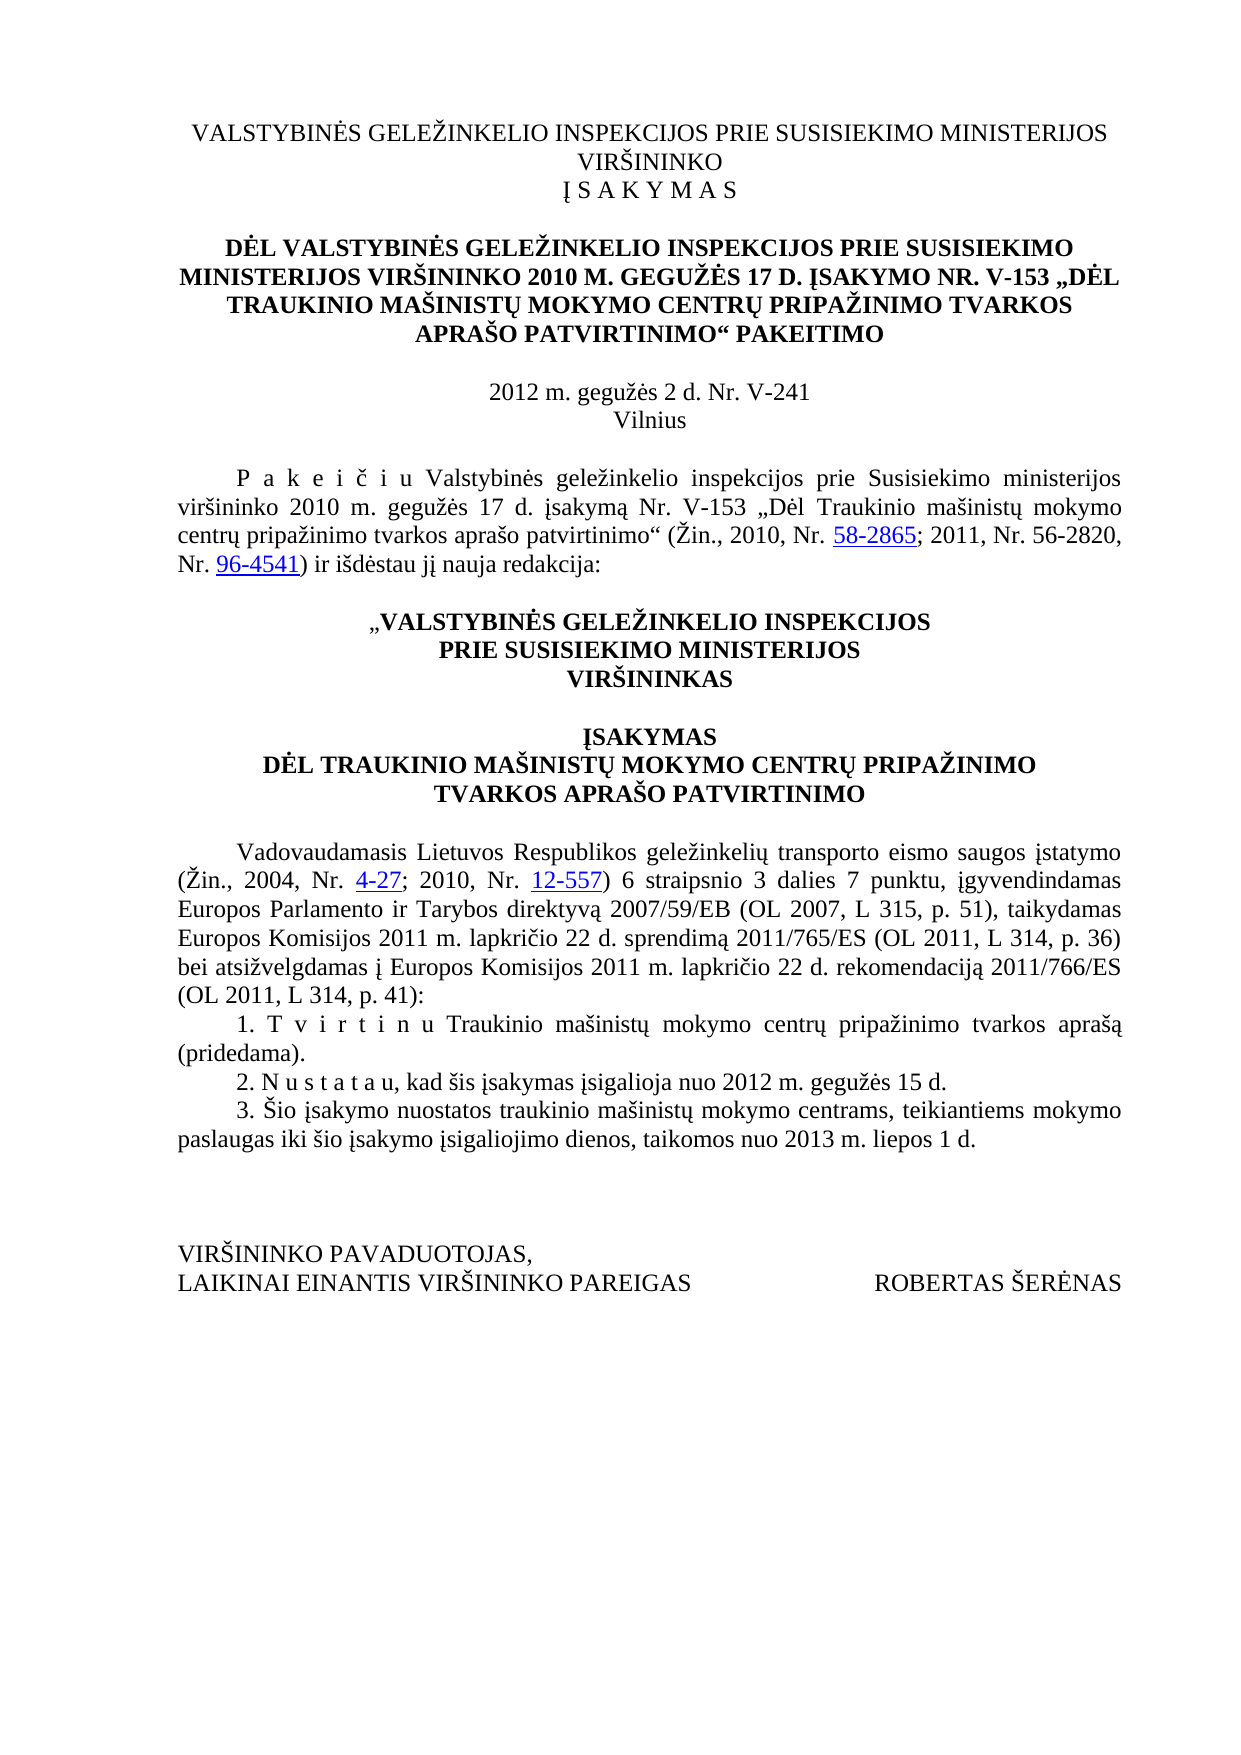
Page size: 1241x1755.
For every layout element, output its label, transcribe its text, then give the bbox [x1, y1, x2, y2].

text PRIE SUSISIEKIMO MINISTERIJOS [177, 636, 1122, 664]
text laikinai einantis viršininko pareigas Robertas Šerėnas [177, 1268, 1122, 1297]
text ĮSAKYMAS [177, 722, 1122, 751]
text Vilnius [177, 406, 1122, 434]
text 3. Šio įsakymo nuostatos traukinio mašinistų mokymo centrams, teikiantiems mokymo paslaugas iki šio įsakymo įsigaliojimo dienos, taikomos nuo 2013 m. liepos 1 d. [177, 1096, 1122, 1153]
text DĖL TRAUKINIO MAŠINISTŲ MOKYMO CENTRŲ PRIPAŽINIMO [177, 751, 1122, 779]
text Vadovaudamasis Lietuvos Respublikos geležinkelių transporto eismo saugos įstatymo (Žin., 2004, Nr. 4-27; 2010, Nr. 12-557) 6 straipsnio 3 dalies 7 punktu, įgyvendindamas Europos Parlamento ir Tarybos direktyvą 2007/59/EB (OL 2007, L 315, p. 51), taikydamas Europos Komisijos 2011 m. lapkričio 22 d. sprendimą 2011/765/ES (OL 2011, L 314, p. 36) bei atsižvelgdamas į Europos Komisijos 2011 m. lapkričio 22 d. rekomendaciją 2011/766/ES (OL 2011, L 314, p. 41): [177, 837, 1122, 1009]
text TVARKOS APRAŠO PATVIRTINIMO [177, 779, 1122, 808]
text „VALSTYBINĖS GELEŽINKELIO INSPEKCIJOS [177, 607, 1122, 636]
text 2012 m. gegužės 2 d. Nr. V-241 [177, 377, 1122, 406]
text 2. N u s t a t a u, kad šis įsakymas įsigalioja nuo 2012 m. gegužės 15 d. [177, 1067, 1122, 1096]
text VIRŠININKAS [177, 664, 1122, 693]
text 1. T v i r t i n u Traukinio mašinistų mokymo centrų pripažinimo tvarkos aprašą (pridedama). [177, 1009, 1122, 1067]
text Viršininko pavaduotojas, [177, 1239, 1122, 1268]
text Į S A K Y M A S [177, 176, 1122, 204]
text P a k e i č i u Valstybinės geležinkelio inspekcijos prie Susisiekimo ministerijos viršininko 2010 m. gegužės 17 d. įsakymą Nr. V-153 „Dėl traukinio mašinistų mokymo centrų pripažinimo tvarkos aprašo patvirtinimo“ (Žin., 2010, Nr. 58-2865; 2011, Nr. 56-2820, Nr. 96-4541) ir išdėstau jį nauja redakcija: [177, 463, 1122, 578]
text DĖL VALSTYBINĖS GELEŽiNKELIO INSPEKCIJOS PRIE SUSISIEKIMO MINISTERIJOS VIRŠININKO 2010 M. GEGUŽĖS 17 D. ĮSAKYMO Nr. V-153 „DĖL TRAUKINIO MAŠINISTŲ MOKYMO CENTRŲ PRIPAŽINIMO TVARKOS APRAŠO PATVIRTINIMO“ PAKEITIMO [177, 233, 1122, 348]
text Valstybinės geležinkelio inspekcijos Prie Susisiekimo ministerijos viršininkO [177, 118, 1122, 176]
